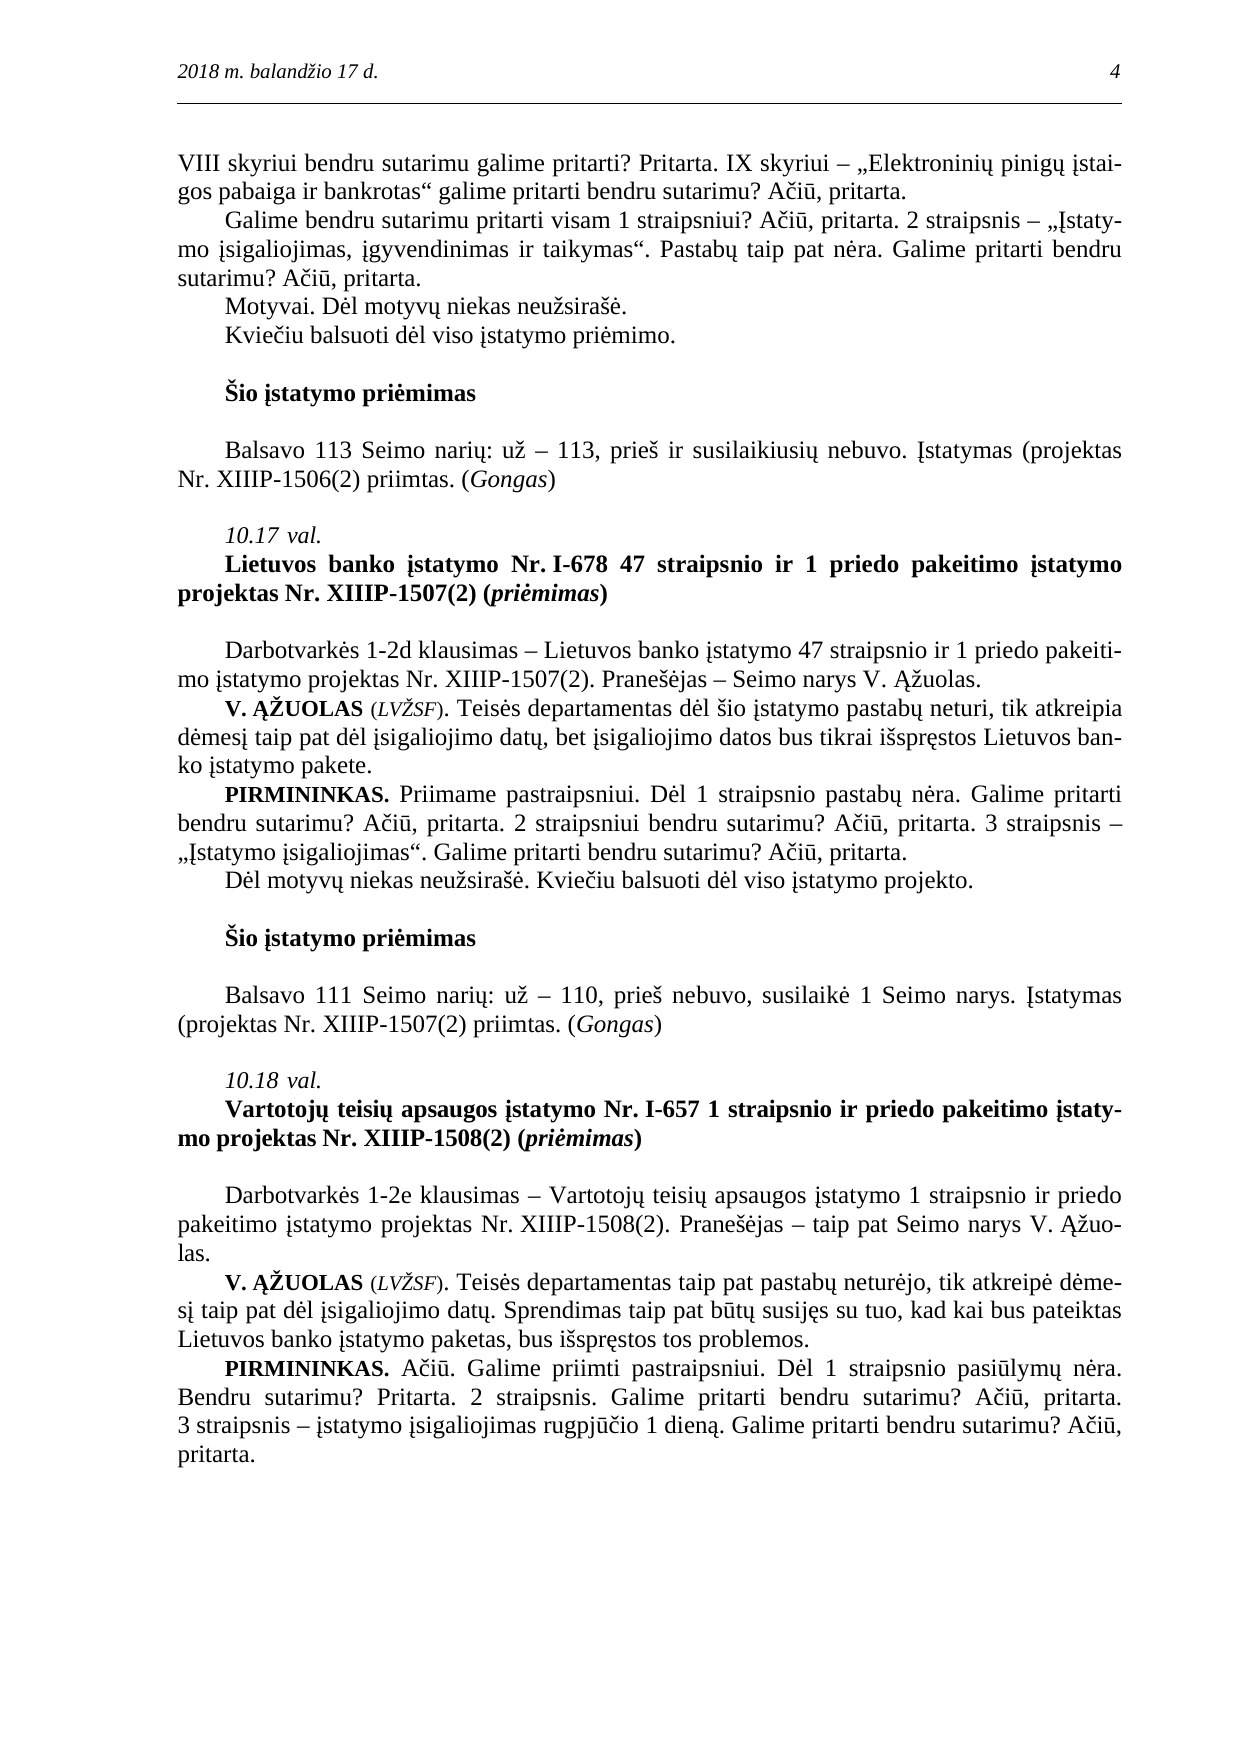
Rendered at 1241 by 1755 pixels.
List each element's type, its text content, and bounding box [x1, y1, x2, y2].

text 10.17 val. [224, 521, 1122, 549]
text Bal­sa­vo 111 Sei­mo na­rių: už – 110, prieš ne­bu­vo, su­si­lai­kė 1 Sei­mo na­rys. Įsta­ty­mas (pro­jek­tas Nr. XIIIP-1507(2) pri­im­tas. (Gon­gas) [177, 980, 1122, 1038]
text Bal­sa­vo 113 Sei­mo na­rių: už – 113, prieš ir su­si­lai­kiu­sių ne­bu­vo. Įsta­ty­mas (pro­jek­tas Nr. XIIIP-1506(2) pri­im­tas. (Gon­gas) [177, 435, 1122, 493]
text 10.18 val. [224, 1067, 1122, 1094]
text PIRMININKAS. Ačiū. Ga­li­me pri­im­ti pa­straips­niui. Dėl 1 straips­nio pa­siū­ly­mų nė­ra. Ben­dru su­ta­ri­mu? Pri­tar­ta. 2 straips­nis. Ga­li­me pri­tar­ti ben­dru su­ta­ri­mu? Ačiū, pri­tar­ta. 3 straips­nis – įsta­ty­mo įsi­ga­lio­ji­mas rug­pjū­čio 1 die­ną. Ga­li­me pri­tar­ti ben­dru su­ta­ri­mu? Ačiū, pri­tar­ta. [177, 1353, 1122, 1468]
text Ga­li­me ben­dru su­ta­ri­mu pri­tar­ti vi­sam 1 straips­niui? Ačiū, pri­tar­ta. 2 straips­nis – „Įsta­ty­mo įsi­ga­lio­ji­mas, įgy­ven­di­ni­mas ir tai­ky­mas“. Pa­sta­bų taip pat nė­ra. Ga­li­me pri­tar­ti ben­dru su­ta­ri­mu? Ačiū, pri­tar­ta. [177, 205, 1122, 291]
text Dėl mo­ty­vų nie­kas ne­už­si­ra­šė. Kvie­čiu bal­suo­ti dėl vi­so įsta­ty­mo pro­jek­to. [177, 865, 1122, 894]
text Kvie­čiu bal­suo­ti dėl vi­so įsta­ty­mo pri­ėmi­mo. [177, 320, 1122, 349]
text Mo­ty­vai. Dėl mo­ty­vų nie­kas ne­už­si­ra­šė. [177, 291, 1122, 320]
text Šio įsta­ty­mo pri­ėmi­mas [177, 923, 1122, 952]
text PIRMININKAS. Pri­ima­me pa­straips­niui. Dėl 1 straips­nio pa­sta­bų nė­ra. Ga­li­me pri­tar­ti ben­dru su­ta­ri­mu? Ačiū, pri­tar­ta. 2 straips­niui ben­dru su­ta­ri­mu? Ačiū, pri­tar­ta. 3 straips­nis – „Įsta­ty­mo įsi­ga­lio­ji­mas“. Ga­li­me pri­tar­ti ben­dru su­ta­ri­mu? Ačiū, pri­tar­ta. [177, 779, 1122, 865]
text Var­to­to­jų tei­sių ap­sau­gos įsta­ty­mo Nr. I-657 1 straips­nio ir prie­do pa­kei­ti­mo įsta­ty­mo pro­jek­tas Nr. XIIIP-1508(2) (pri­ėmi­mas) [177, 1094, 1122, 1152]
text Šio įsta­ty­mo pri­ėmi­mas [177, 378, 1122, 406]
text VIII sky­riui ben­dru su­ta­ri­mu ga­li­me pri­tar­ti? Pri­tar­ta. IX sky­riui – „Elek­tro­ni­nių pi­ni­gų įstai­gos pa­bai­ga ir ban­kro­tas“ ga­li­me pri­tar­ti ben­dru su­ta­ri­mu? Ačiū, pri­tar­ta. [177, 148, 1122, 205]
text Dar­bo­tvarkės 1-2d klau­si­mas – Lie­tu­vos ban­ko įsta­ty­mo 47 straips­nio ir 1 prie­do pa­kei­ti­mo įsta­ty­mo pro­jek­tas Nr. XIIIP-1507(2). Pra­ne­šė­jas – Sei­mo na­rys V. Ąžuo­las. [177, 635, 1122, 693]
text V. ĄŽUOLAS (LVŽSF). Tei­sės de­par­ta­men­tas dėl šio įsta­ty­mo pa­sta­bų ne­tu­ri, tik at­krei­pia dė­me­sį taip pat dėl įsi­ga­lio­ji­mo da­tų, bet įsi­ga­lio­ji­mo da­tos bus tik­rai iš­spręs­tos Lie­tu­vos ban­ko įsta­ty­mo pa­ke­te. [177, 693, 1122, 779]
text V. ĄŽUOLAS (LVŽSF). Tei­sės de­par­ta­men­tas taip pat pa­sta­bų ne­tu­rė­jo, tik at­krei­pė dė­me­sį taip pat dėl įsi­ga­lio­ji­mo da­tų. Spren­di­mas taip pat bū­tų su­si­jęs su tuo, kad kai bus pa­teik­tas Lie­tu­vos ban­ko įsta­ty­mo pa­ke­tas, bus iš­spręs­tos tos pro­ble­mos. [177, 1267, 1122, 1353]
text Lie­tu­vos ban­ko įsta­ty­mo Nr. I-678 47 straips­nio ir 1 prie­do pa­kei­ti­mo įsta­ty­mo projek­tas Nr. XIIIP-1507(2) (pri­ėmi­mas) [177, 549, 1122, 607]
text Dar­bo­tvarkės 1-2e klau­si­mas – Var­to­to­jų tei­sių ap­sau­gos įsta­ty­mo 1 straips­nio ir prie­do pa­kei­ti­mo įsta­ty­mo pro­jek­tas Nr. XIIIP-1508(2). Pra­ne­šė­jas – taip pat Sei­mo na­rys V. Ąžuo­las. [177, 1180, 1122, 1267]
